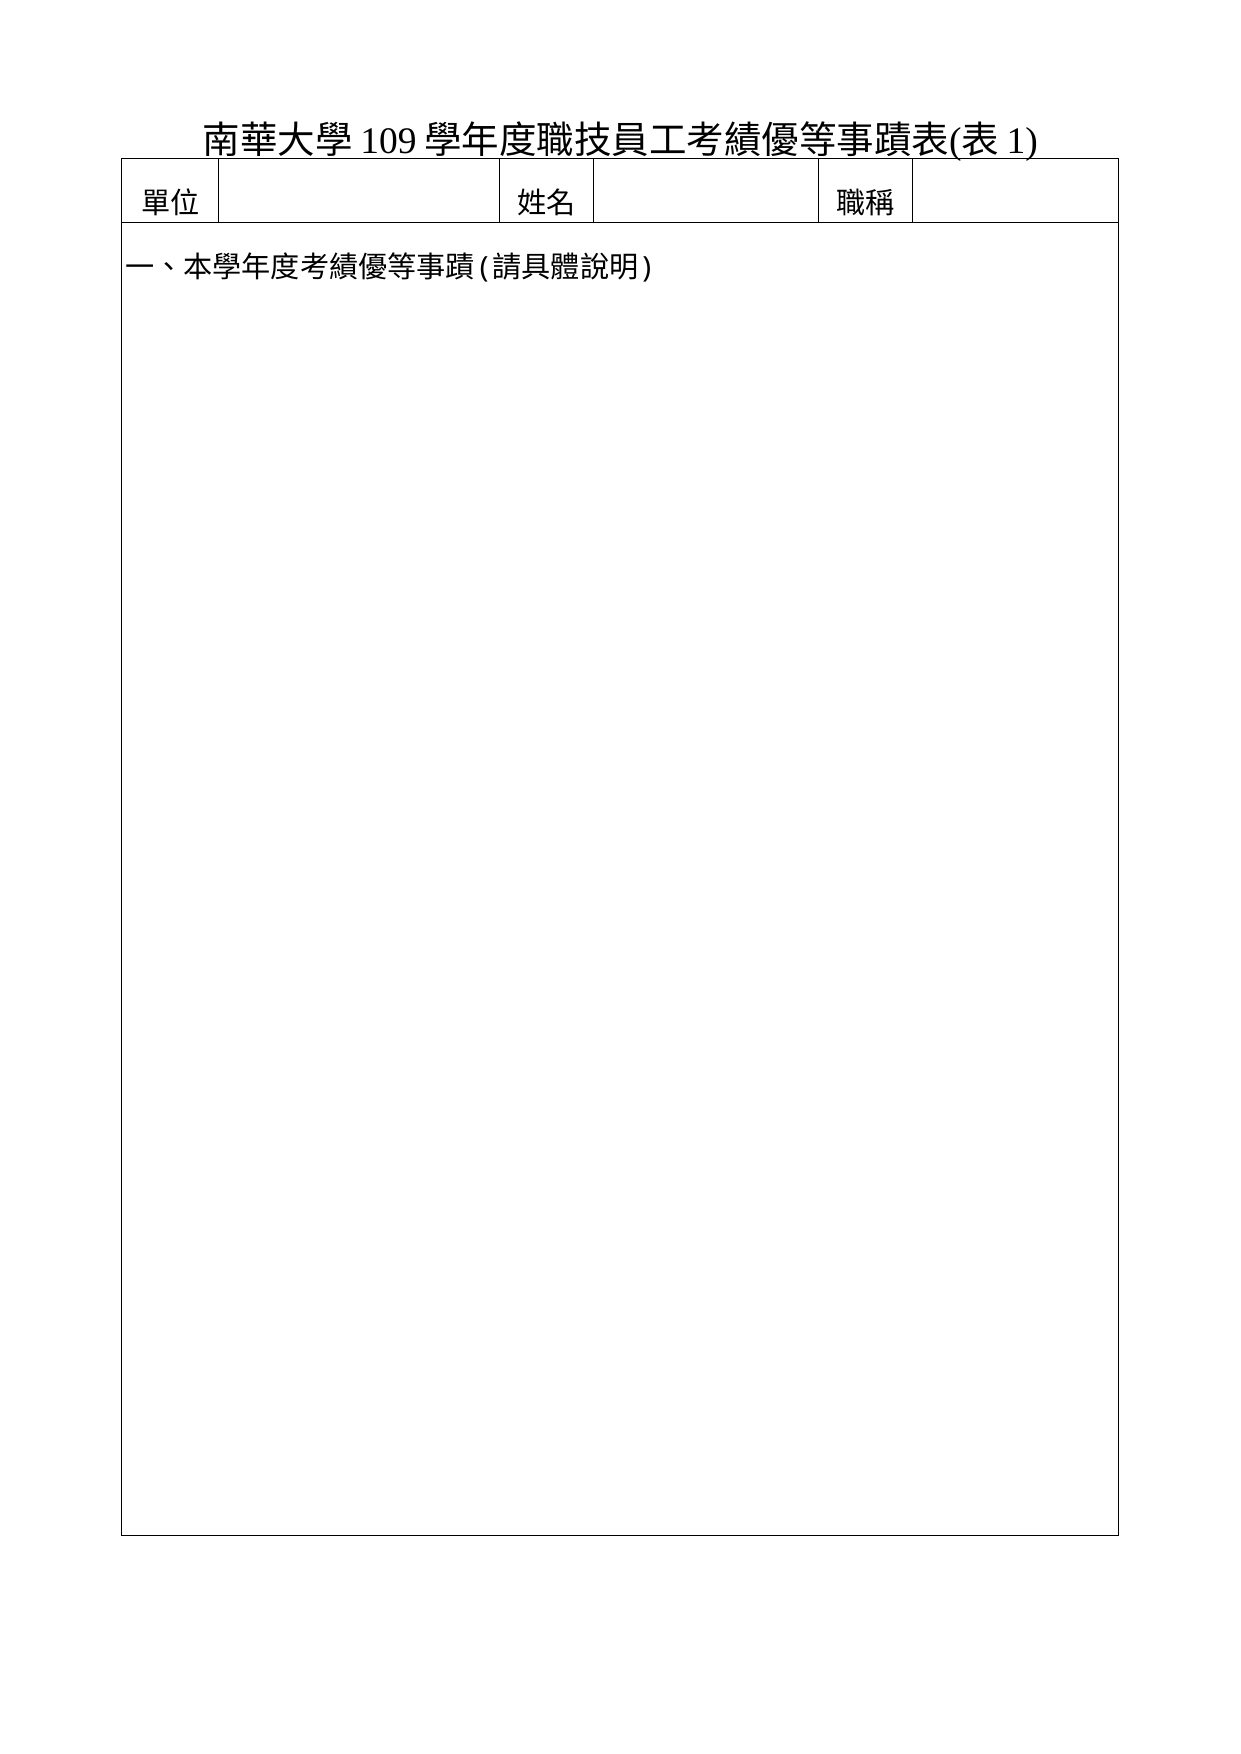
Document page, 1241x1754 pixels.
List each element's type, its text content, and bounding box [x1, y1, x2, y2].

table_header [219, 159, 499, 222]
table_cell 一、本學年度考績優等事蹟(請具體說明) [122, 223, 1118, 1535]
table_header [913, 159, 1118, 222]
table_header 職稱 [819, 159, 912, 222]
table_header 姓名 [500, 159, 593, 222]
table_header [594, 159, 818, 222]
table_header 單位 [122, 159, 218, 222]
text 南華大學109學年度職技員工考績優等事蹟表(表1) [75, 96, 1165, 158]
